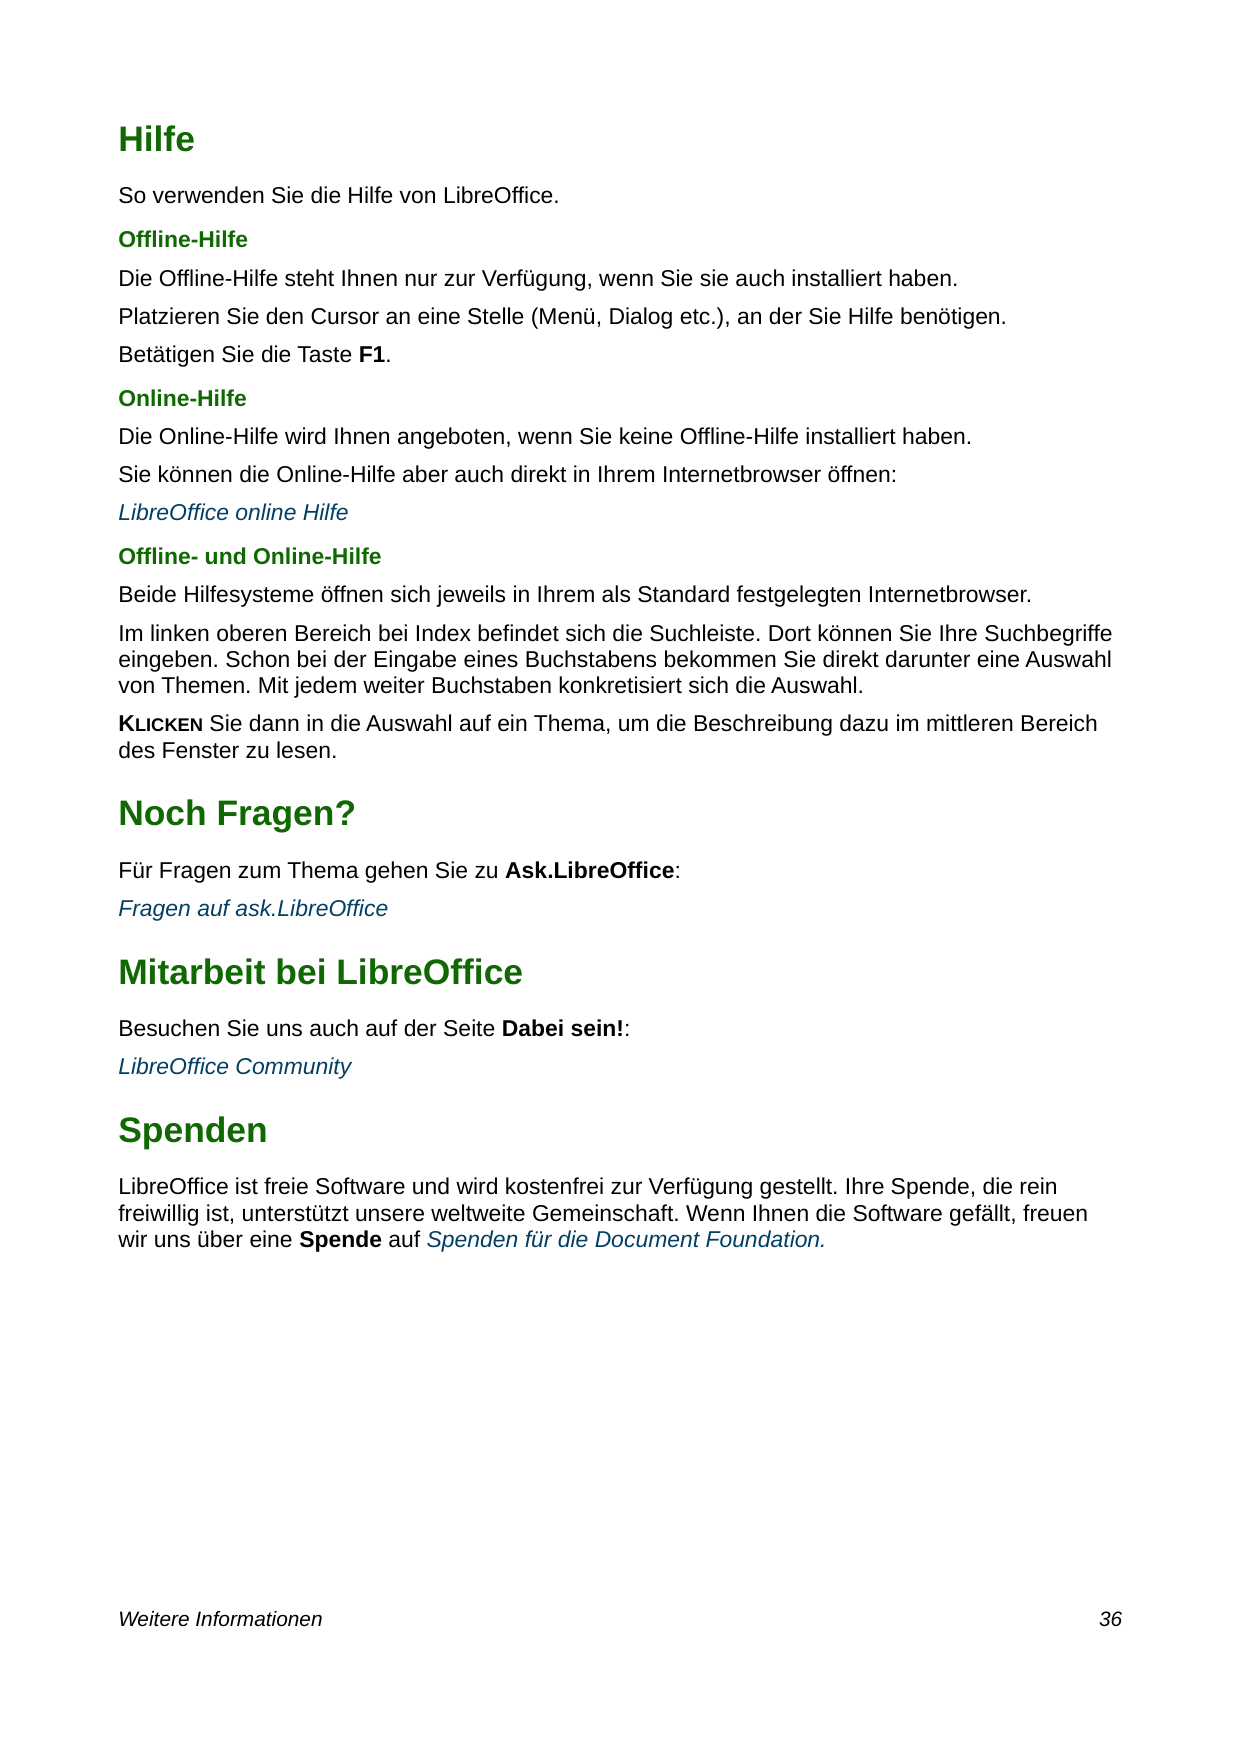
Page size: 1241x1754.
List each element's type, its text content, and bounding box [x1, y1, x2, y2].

text Die Offline-Hilfe steht Ihnen nur zur Verfügung, wenn Sie sie auch installiert haben. [118, 264, 1122, 291]
subtitle Mitarbeit bei LibreOffice [118, 951, 1122, 992]
text Klicken Sie dann in die Auswahl auf ein Thema, um die Beschreibung dazu im mittleren Bereich des Fenster zu lesen. [118, 710, 1122, 763]
subtitle Hilfe [118, 118, 1122, 159]
text Betätigen Sie die Taste F1. [118, 341, 1122, 367]
subtitle Offline-Hilfe [118, 226, 1122, 253]
text LibreOffice ist freie Software und wird kostenfrei zur Verfügung gestellt. Ihre Spende, die rein freiwillig ist, unterstützt unsere weltweite Gemeinschaft. Wenn Ihnen die Software gefällt, freuen wir uns über eine Spende auf Spenden für die Document Foundation. [118, 1173, 1122, 1252]
text LibreOffice online Hilfe [118, 499, 1122, 526]
text Beide Hilfesysteme öffnen sich jeweils in Ihrem als Standard festgelegten Internetbrowser. [118, 581, 1122, 608]
text Fragen auf ask.LibreOffice [118, 895, 1122, 921]
text Besuchen Sie uns auch auf der Seite Dabei sein!: [118, 1015, 1122, 1041]
subtitle Spenden [118, 1109, 1122, 1150]
text LibreOffice Community [118, 1053, 1122, 1079]
subtitle Noch Fragen? [118, 793, 1122, 833]
text Platzieren Sie den Cursor an eine Stelle (Menü, Dialog etc.), an der Sie Hilfe benötigen. [118, 303, 1122, 329]
subtitle Online-Hilfe [118, 385, 1122, 411]
text So verwenden Sie die Hilfe von LibreOffice. [118, 182, 1122, 209]
text Im linken oberen Bereich bei Index befindet sich die Suchleiste. Dort können Sie Ihre Suchbegriffe eingeben. Schon bei der Eingabe eines Buchstabens bekommen Sie direkt darunter eine Auswahl von Themen. Mit jedem weiter Buchstaben konkretisiert sich die Auswahl. [118, 619, 1122, 699]
subtitle Offline- und Online-Hilfe [118, 543, 1122, 570]
text Sie können die Online-Hilfe aber auch direkt in Ihrem Internetbrowser öffnen: [118, 461, 1122, 487]
text Für Fragen zum Thema gehen Sie zu Ask.LibreOffice: [118, 857, 1122, 883]
text Die Online-Hilfe wird Ihnen angeboten, wenn Sie keine Offline-Hilfe installiert haben. [118, 423, 1122, 449]
